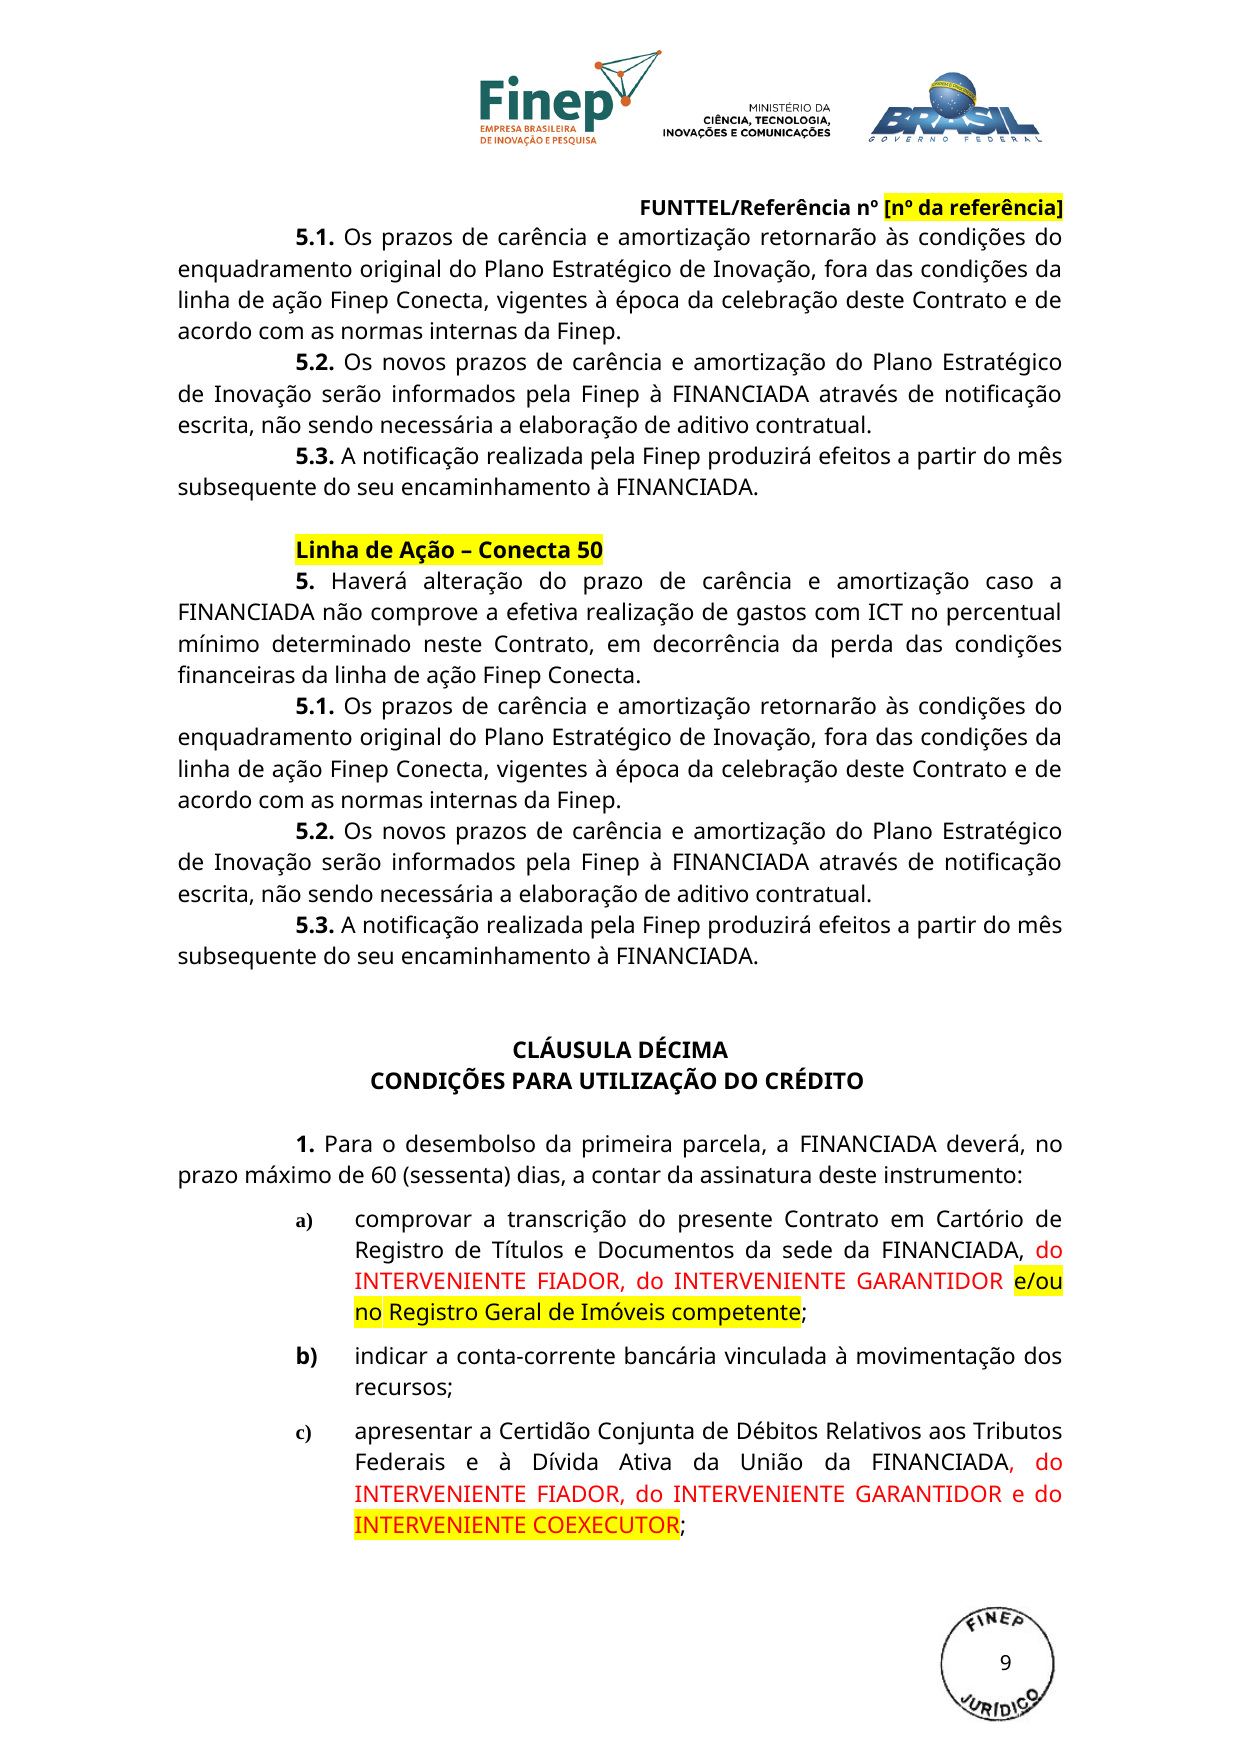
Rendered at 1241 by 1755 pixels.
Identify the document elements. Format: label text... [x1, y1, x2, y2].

text 5.3. A notificação realizada pela Finep produzirá efeitos a partir do mês subsequente do seu encaminhamento à FINANCIADA. [177, 440, 1063, 503]
list comprovar a transcrição do presente Contrato em Cartório de Registro de Títulos e Documentos da sede da FINANCIADA, do INTERVENIENTE FIADOR, do INTERVENIENTE GARANTIDOR e/ou no Registro Geral de Imóveis competente; [295, 1203, 1063, 1328]
text 5. Haverá alteração do prazo de carência e amortização caso a FINANCIADA não comprove a efetiva realização de gastos com ICT no percentual mínimo determinado neste Contrato, em decorrência da perda das condições financeiras da linha de ação Finep Conecta. [177, 565, 1063, 690]
subtitle CONDIÇÕES PARA UTILIZAÇÃO DO CRÉDITO [177, 1065, 1063, 1096]
list apresentar a Certidão Conjunta de Débitos Relativos aos Tributos Federais e à Dívida Ativa da União da FINANCIADA, do INTERVENIENTE FIADOR, do INTERVENIENTE GARANTIDOR e do INTERVENIENTE COEXECUTOR; [295, 1415, 1063, 1540]
list indicar a conta-corrente bancária vinculada à movimentação dos recursos; [295, 1340, 1063, 1403]
text 5.2. Os novos prazos de carência e amortização do Plano Estratégico de Inovação serão informados pela Finep à FINANCIADA através de notificação escrita, não sendo necessária a elaboração de aditivo contratual. [177, 346, 1063, 440]
text 5.1. Os prazos de carência e amortização retornarão às condições do enquadramento original do Plano Estratégico de Inovação, fora das condições da linha de ação Finep Conecta, vigentes à época da celebração deste Contrato e de acordo com as normas internas da Finep. [177, 221, 1063, 346]
text Linha de Ação – Conecta 50 [177, 534, 1063, 565]
text 1. Para o desembolso da primeira parcela, a FINANCIADA deverá, no prazo máximo de 60 (sessenta) dias, a contar da assinatura deste instrumento: [177, 1128, 1063, 1190]
text CLÁUSULA DÉCIMA [177, 1034, 1063, 1065]
text 5.3. A notificação realizada pela Finep produzirá efeitos a partir do mês subsequente do seu encaminhamento à FINANCIADA. [177, 909, 1063, 971]
text 5.2. Os novos prazos de carência e amortização do Plano Estratégico de Inovação serão informados pela Finep à FINANCIADA através de notificação escrita, não sendo necessária a elaboração de aditivo contratual. [177, 815, 1063, 909]
text 5.1. Os prazos de carência e amortização retornarão às condições do enquadramento original do Plano Estratégico de Inovação, fora das condições da linha de ação Finep Conecta, vigentes à época da celebração deste Contrato e de acordo com as normas internas da Finep. [177, 690, 1063, 815]
